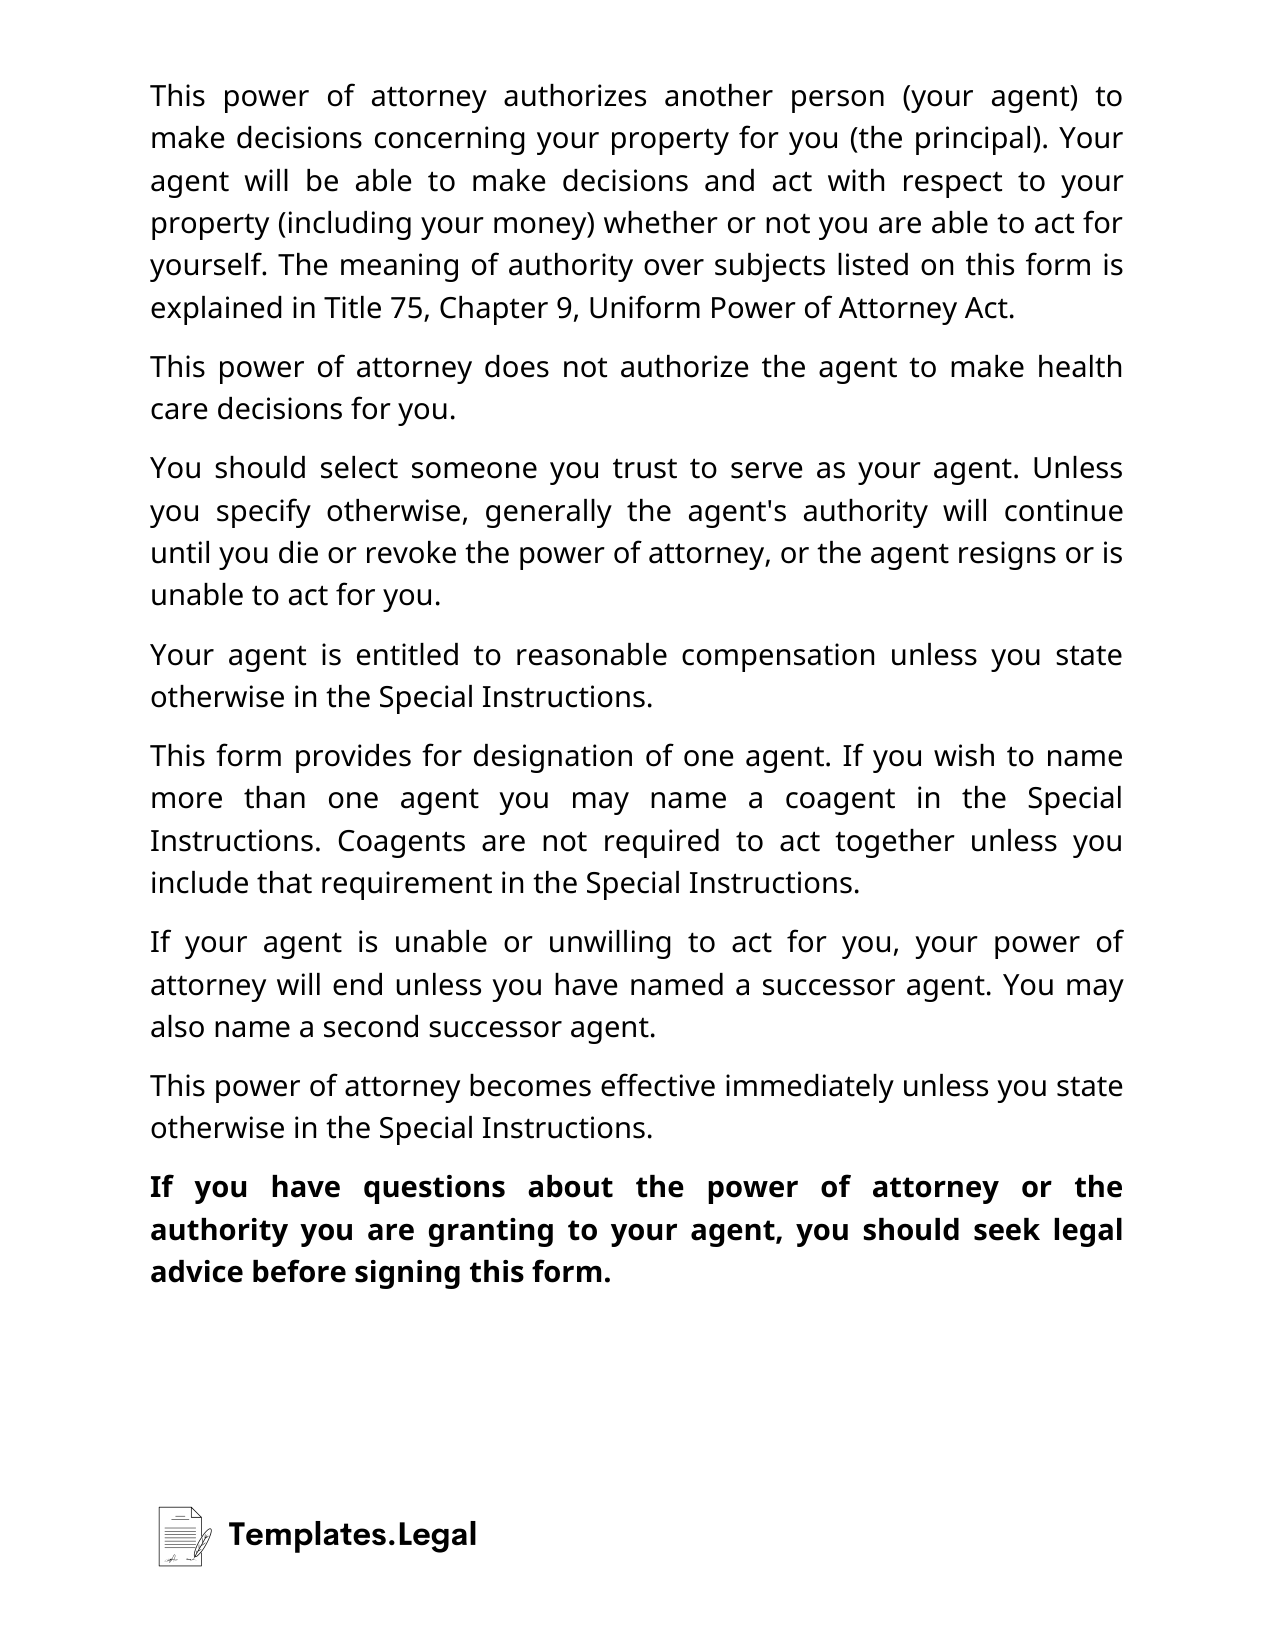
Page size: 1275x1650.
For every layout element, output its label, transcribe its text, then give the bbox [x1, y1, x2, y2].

text If your agent is unable or unwilling to act for you, your power of attorney will end unless you have named a successor agent. You may also name a second successor agent. [150, 921, 1125, 1046]
text This power of attorney becomes effective immediately unless you state otherwise in the Special Instructions. [150, 1065, 1125, 1147]
text This form provides for designation of one agent. If you wish to name more than one agent you may name a coagent in the Special Instructions. Coagents are not required to act together unless you include that requirement in the Special Instructions. [150, 735, 1125, 902]
text Your agent is entitled to reasonable compensation unless you state otherwise in the Special Instructions. [150, 634, 1125, 716]
text This power of attorney does not authorize the agent to make health care decisions for you. [150, 346, 1125, 428]
text This power of attorney authorizes another person (your agent) to make decisions concerning your property for you (the principal). Your agent will be able to make decisions and act with respect to your property (including your money) whether or not you are able to act for yourself. The meaning of authority over subjects listed on this form is explained in Title 75, Chapter 9, Uniform Power of Attorney Act. [150, 75, 1125, 327]
text If you have questions about the power of attorney or the authority you are granting to your agent, you should seek legal advice before signing this form. [150, 1167, 1125, 1291]
text You should select someone you trust to serve as your agent. Unless you specify otherwise, generally the agent's authority will continue until you die or revoke the power of attorney, or the agent resigns or is unable to act for you. [150, 447, 1125, 614]
